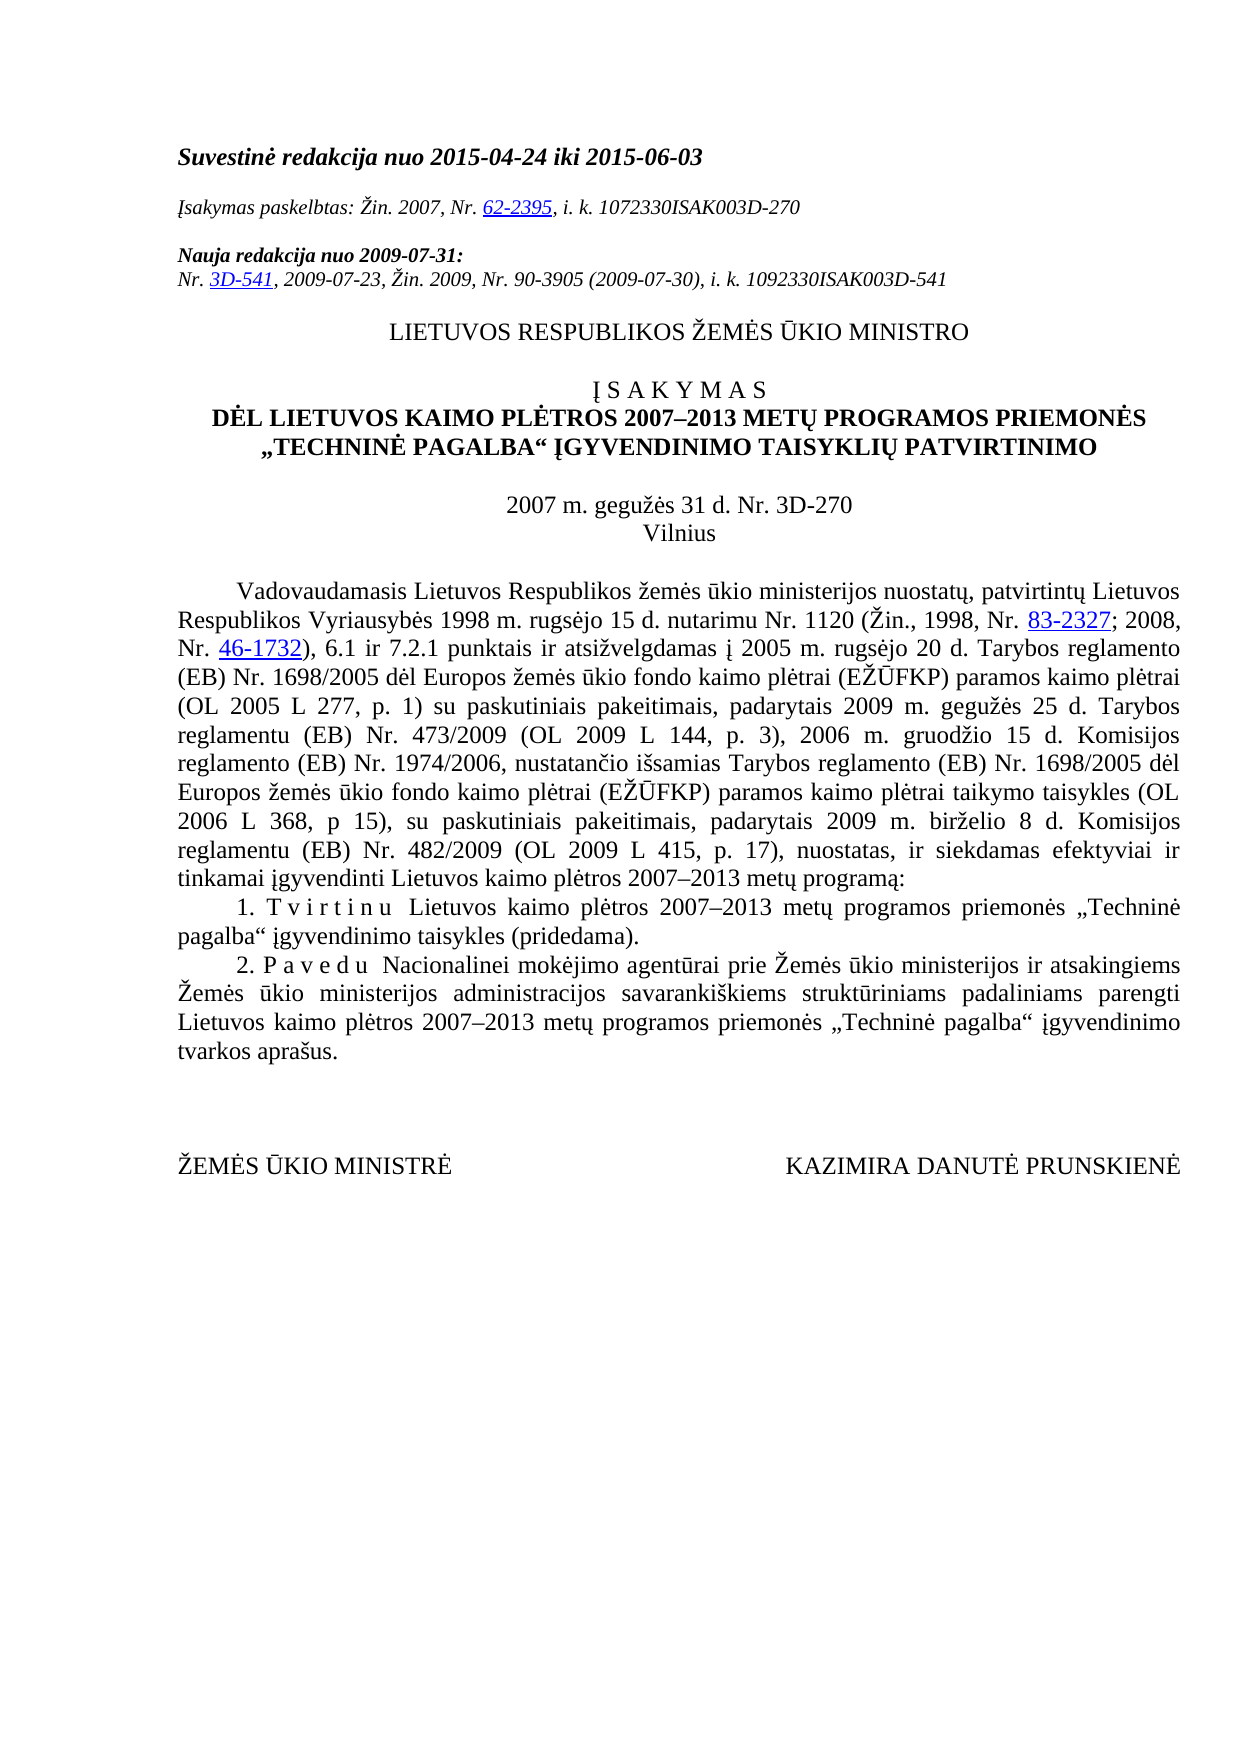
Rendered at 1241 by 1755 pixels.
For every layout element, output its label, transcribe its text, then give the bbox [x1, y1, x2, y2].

text Nr. 3D-541, 2009-07-23, Žin. 2009, Nr. 90-3905 (2009-07-30), i. k. 1092330ISAK003D-541 [177, 267, 1181, 291]
text Įsakymas paskelbtas: Žin. 2007, Nr. 62-2395, i. k. 1072330ISAK003D-270 [177, 194, 1181, 219]
text LIETUVOS RESPUBLIKOS ŽEMĖS ŪKIO MINISTRO [177, 317, 1181, 346]
text ĮSAKYMAS [177, 375, 1181, 403]
text Vilnius [177, 518, 1181, 547]
text 1. Tvirtinu Lietuvos kaimo plėtros 2007–2013 metų programos priemonės „Techninė pagalba“ įgyvendinimo taisykles (pridedama). [177, 892, 1181, 950]
text Nauja redakcija nuo 2009-07-31: [177, 243, 1181, 267]
text DĖL LIETUVOS KAIMO PLĖTROS 2007–2013 METŲ PROGRAMOS PRIEMONĖS „TECHNINĖ PAGALBA“ ĮGYVENDINIMO TAISYKLIŲ PATVIRTINIMO [177, 403, 1181, 461]
text 2007 m. gegužės 31 d. Nr. 3D-270 [177, 490, 1181, 518]
text Suvestinė redakcija nuo 2015-04-24 iki 2015-06-03 [177, 142, 1181, 171]
text Vadovaudamasis Lietuvos Respublikos žemės ūkio ministerijos nuostatų, patvirtintų Lietuvos Respublikos Vyriausybės 1998 m. rugsėjo 15 d. nutarimu Nr. 1120 (Žin., 1998, Nr. 83-2327; 2008, Nr. 46-1732), 6.1 ir 7.2.1 punktais ir atsižvelgdamas į 2005 m. rugsėjo 20 d. Tarybos reglamento (EB) Nr. 1698/2005 dėl Europos žemės ūkio fondo kaimo plėtrai (EŽŪFKP) paramos kaimo plėtrai (OL 2005 L 277, p. 1) su paskutiniais pakeitimais, padarytais 2009 m. gegužės 25 d. Tarybos reglamentu (EB) Nr. 473/2009 (OL 2009 L 144, p. 3), 2006 m. gruodžio 15 d. Komisijos reglamento (EB) Nr. 1974/2006, nustatančio išsamias Tarybos reglamento (EB) Nr. 1698/2005 dėl Europos žemės ūkio fondo kaimo plėtrai (EŽŪFKP) paramos kaimo plėtrai taikymo taisykles (OL 2006 L 368, p 15), su paskutiniais pakeitimais, padarytais 2009 m. birželio 8 d. Komisijos reglamentu (EB) Nr. 482/2009 (OL 2009 L 415, p. 17), nuostatas, ir siekdamas efektyviai ir tinkamai įgyvendinti Lietuvos kaimo plėtros 2007–2013 metų programą: [177, 576, 1181, 892]
text ŽEMĖS ŪKIO MINISTRĖ KAZIMIRA DANUTĖ PRUNSKIENĖ [177, 1151, 1181, 1180]
text 2. Pavedu Nacionalinei mokėjimo agentūrai prie Žemės ūkio ministerijos ir atsakingiems Žemės ūkio ministerijos administracijos savarankiškiems struktūriniams padaliniams parengti Lietuvos kaimo plėtros 2007–2013 metų programos priemonės „Techninė pagalba“ įgyvendinimo tvarkos aprašus. [177, 950, 1181, 1065]
